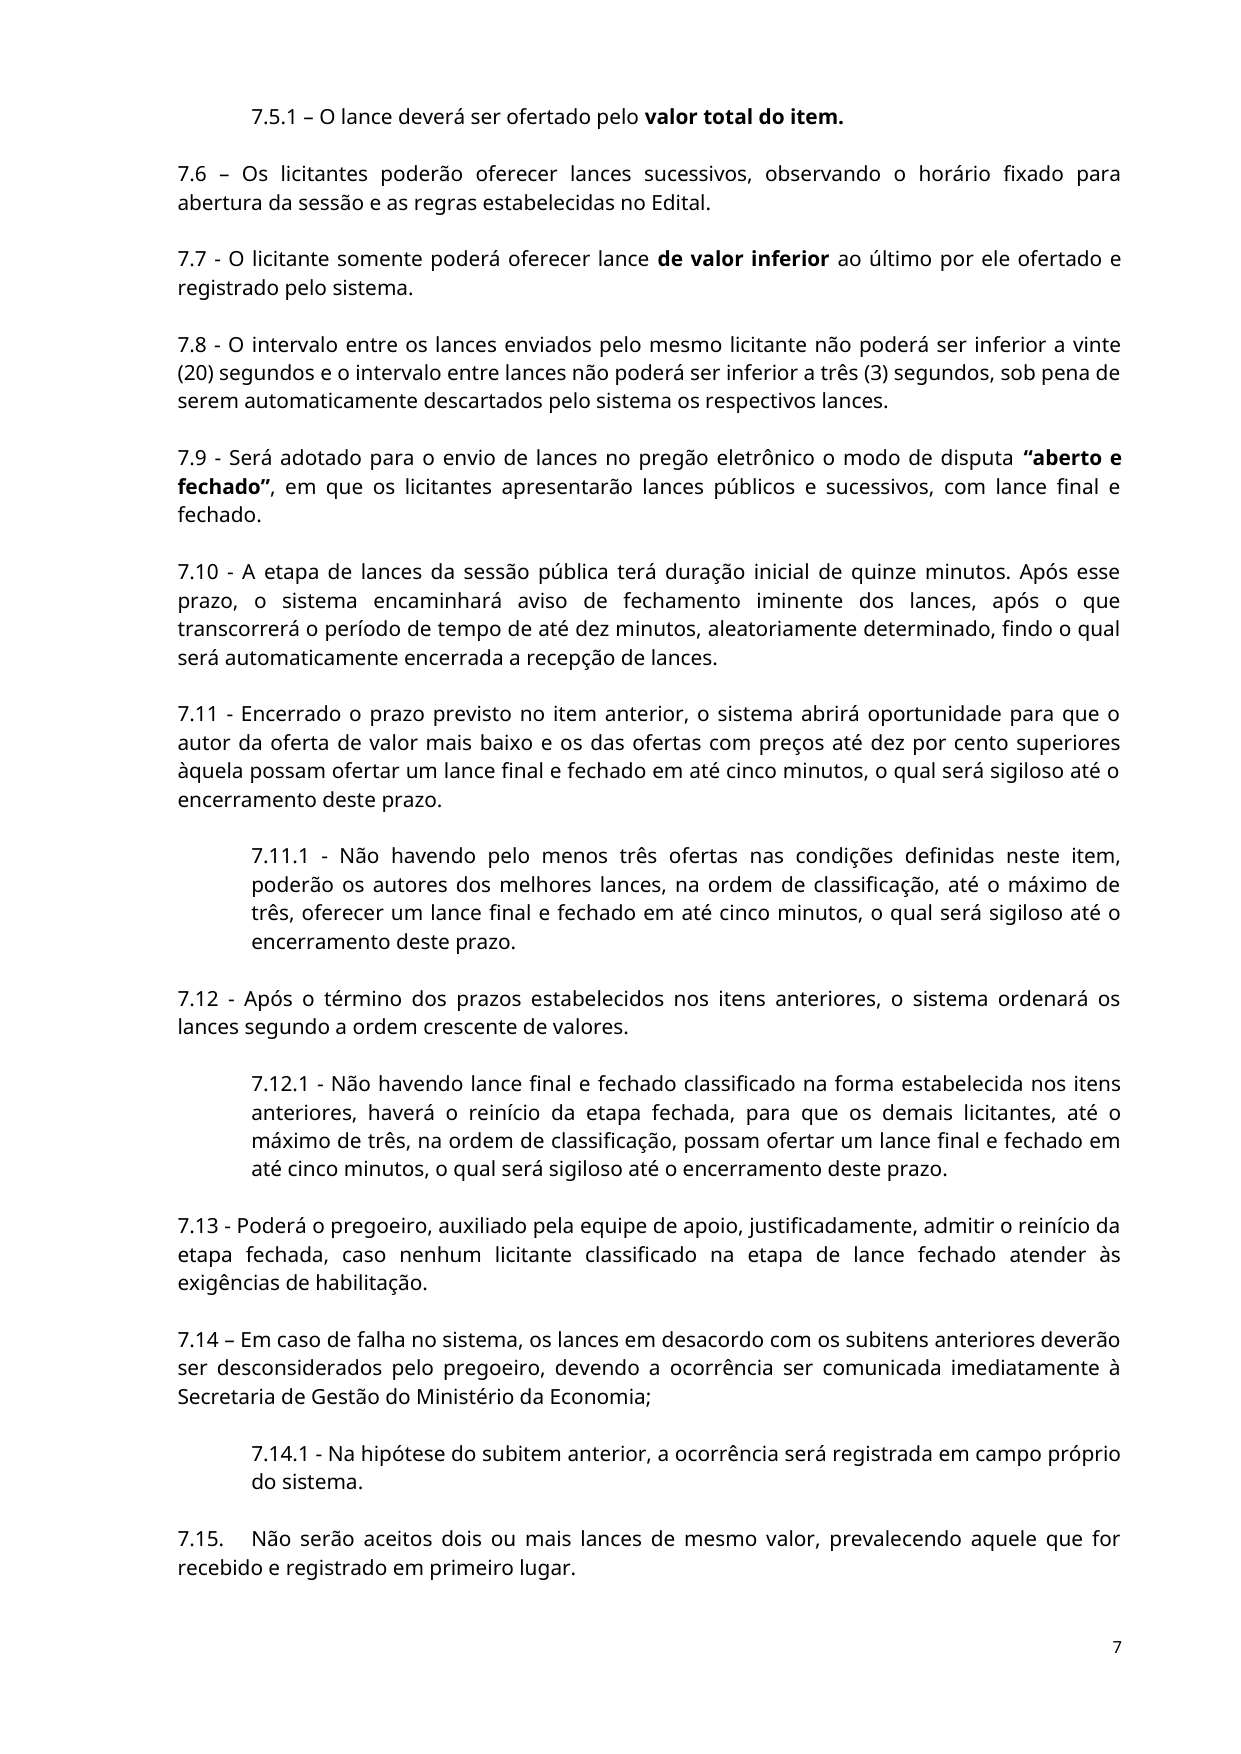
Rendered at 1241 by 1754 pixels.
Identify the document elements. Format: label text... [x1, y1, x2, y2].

list 7.12 - Após o término dos prazos estabelecidos nos itens anteriores, o sistema ordenará os lances segundo a ordem crescente de valores. [177, 984, 1122, 1041]
text 7.14 – Em caso de falha no sistema, os lances em desacordo com os subitens anteriores deverão ser desconsiderados pelo pregoeiro, devendo a ocorrência ser comunicada imediatamente à Secretaria de Gestão do Ministério da Economia; [177, 1325, 1122, 1410]
list 7.8 - O intervalo entre os lances enviados pelo mesmo licitante não poderá ser inferior a vinte (20) segundos e o intervalo entre lances não poderá ser inferior a três (3) segundos, sob pena de serem automaticamente descartados pelo sistema os respectivos lances. [177, 330, 1122, 415]
text 7.15. Não serão aceitos dois ou mais lances de mesmo valor, prevalecendo aquele que for recebido e registrado em primeiro lugar. [177, 1524, 1122, 1581]
text 7.5.1 – O lance deverá ser ofertado pelo valor total do item. [251, 102, 1122, 131]
text 7.14.1 - Na hipótese do subitem anterior, a ocorrência será registrada em campo próprio do sistema. [251, 1439, 1122, 1496]
list 7.6 – Os licitantes poderão oferecer lances sucessivos, observando o horário fixado para abertura da sessão e as regras estabelecidas no Edital. [177, 159, 1122, 216]
list 7.11.1 - Não havendo pelo menos três ofertas nas condições definidas neste item, poderão os autores dos melhores lances, na ordem de classificação, até o máximo de três, oferecer um lance final e fechado em até cinco minutos, o qual será sigiloso até o encerramento deste prazo. [251, 842, 1122, 955]
list 7.13 - Poderá o pregoeiro, auxiliado pela equipe de apoio, justificadamente, admitir o reinício da etapa fechada, caso nenhum licitante classificado na etapa de lance fechado atender às exigências de habilitação. [177, 1211, 1122, 1297]
list 7.9 - Será adotado para o envio de lances no pregão eletrônico o modo de disputa “aberto e fechado”, em que os licitantes apresentarão lances públicos e sucessivos, com lance final e fechado. [177, 443, 1122, 529]
list 7.10 - A etapa de lances da sessão pública terá duração inicial de quinze minutos. Após esse prazo, o sistema encaminhará aviso de fechamento iminente dos lances, após o que transcorrerá o período de tempo de até dez minutos, aleatoriamente determinado, findo o qual será automaticamente encerrada a recepção de lances. [177, 557, 1122, 671]
list 7.11 - Encerrado o prazo previsto no item anterior, o sistema abrirá oportunidade para que o autor da oferta de valor mais baixo e os das ofertas com preços até dez por cento superiores àquela possam ofertar um lance final e fechado em até cinco minutos, o qual será sigiloso até o encerramento deste prazo. [177, 699, 1122, 813]
list 7.7 - O licitante somente poderá oferecer lance de valor inferior ao último por ele ofertado e registrado pelo sistema. [177, 244, 1122, 301]
list 7.12.1 - Não havendo lance final e fechado classificado na forma estabelecida nos itens anteriores, haverá o reinício da etapa fechada, para que os demais licitantes, até o máximo de três, na ordem de classificação, possam ofertar um lance final e fechado em até cinco minutos, o qual será sigiloso até o encerramento deste prazo. [251, 1069, 1122, 1183]
